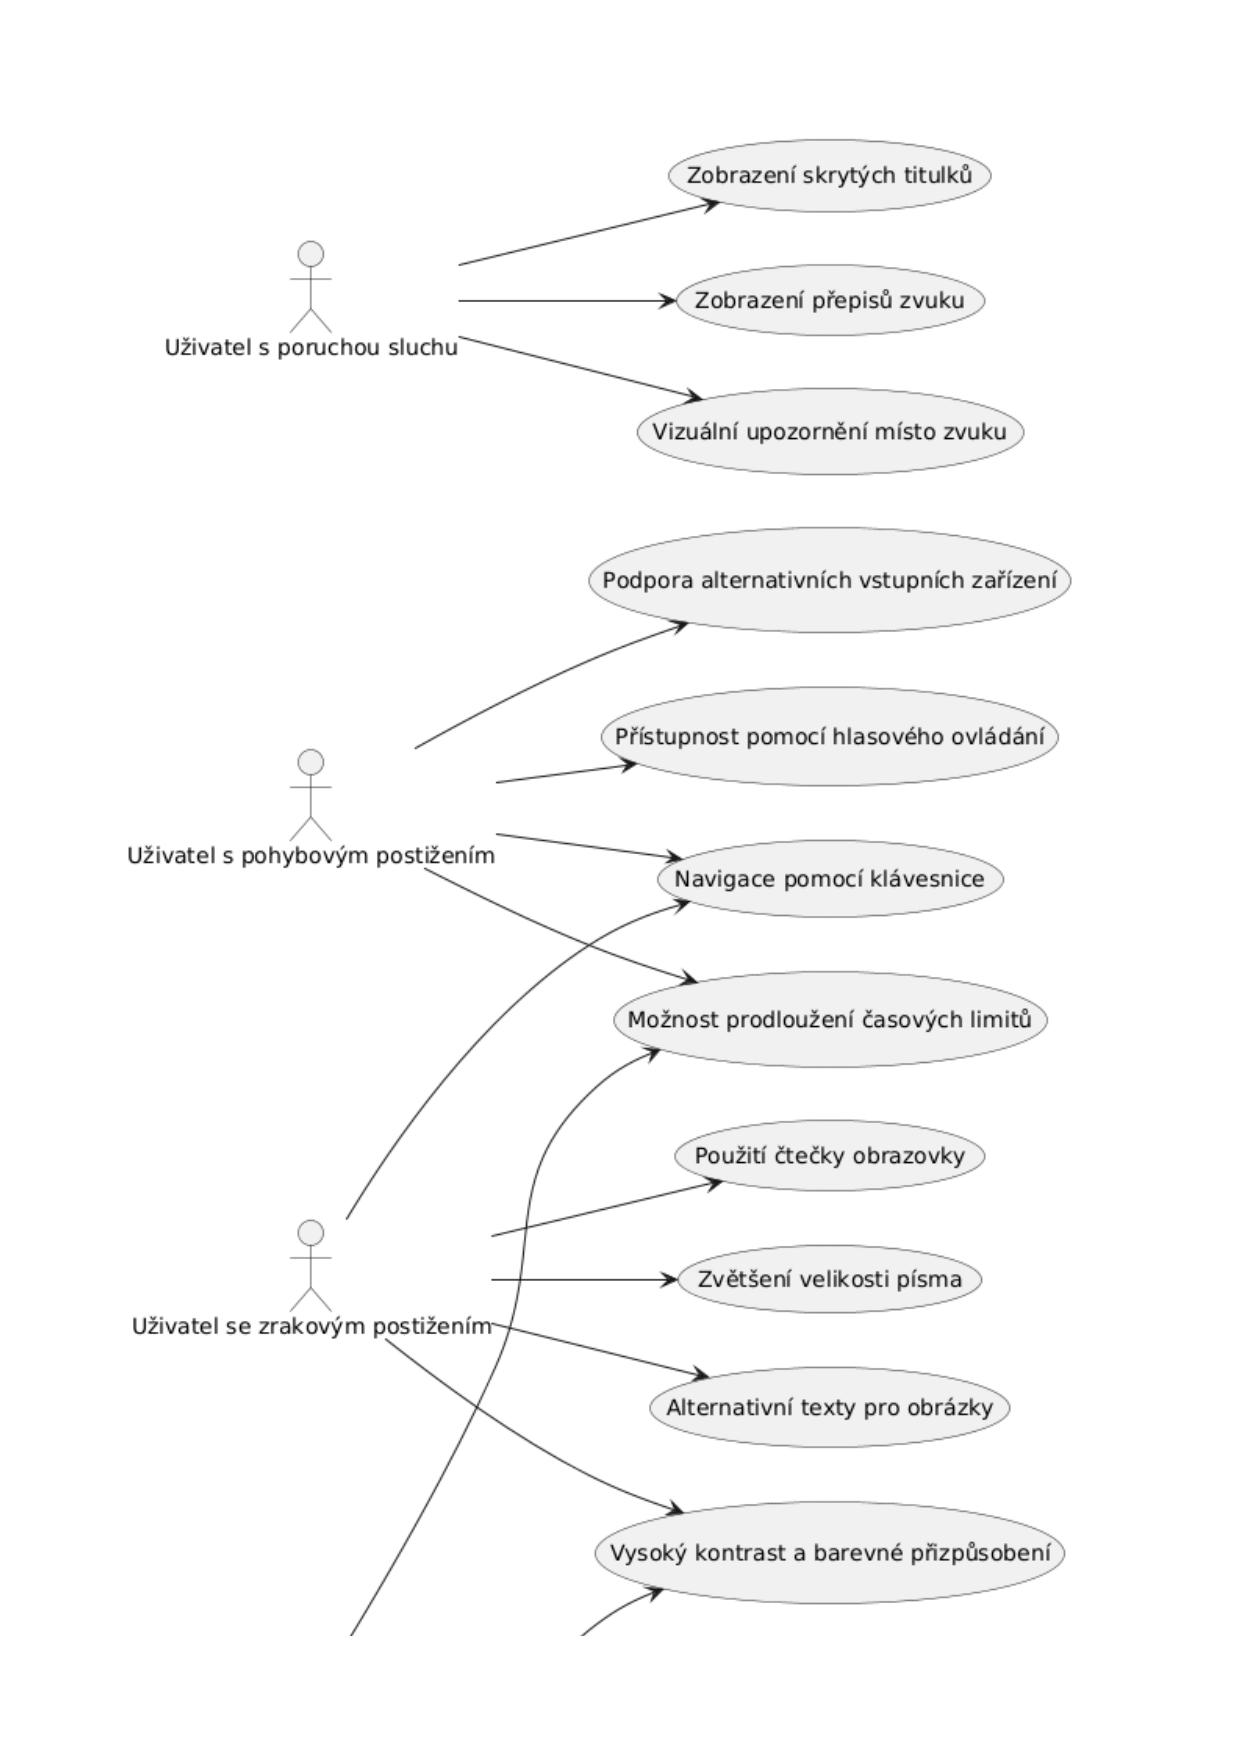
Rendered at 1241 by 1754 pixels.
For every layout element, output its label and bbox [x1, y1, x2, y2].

picture [118, 130, 1078, 1636]
